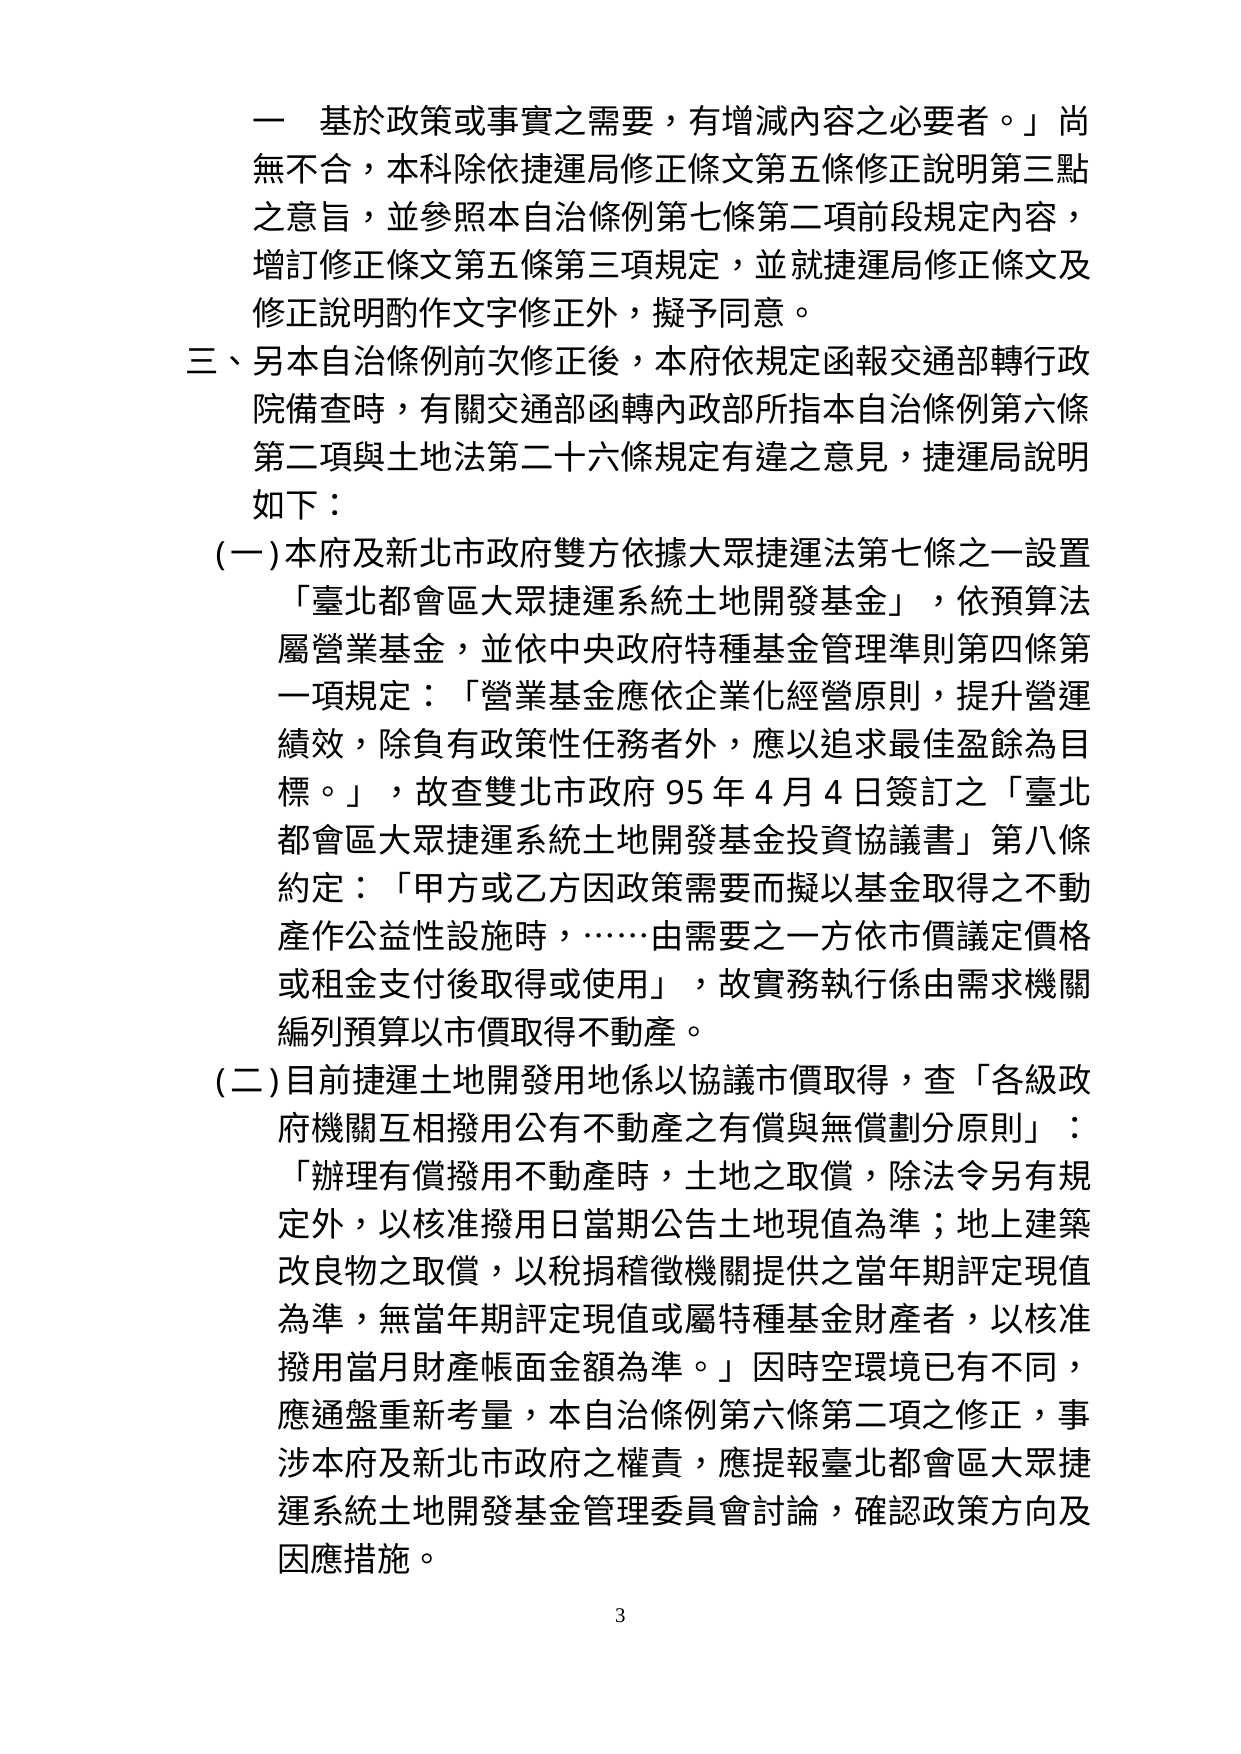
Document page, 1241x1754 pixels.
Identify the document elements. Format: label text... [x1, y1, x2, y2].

text (二)目前捷運土地開發用地係以協議市價取得，查「各級政府機關互相撥用公有不動產之有償與無償劃分原則」：「辦理有償撥用不動產時，土地之取償，除法令另有規定外，以核准撥用日當期公告土地現值為準；地上建築改良物之取償，以稅捐稽徵機關提供之當年期評定現值為準，無當年期評定現值或屬特種基金財產者，以核准撥用當月財產帳面金額為準。」因時空環境已有不同，應通盤重新考量，本自治條例第六條第二項之修正，事涉本府及新北市政府之權責，應提報臺北都會區大眾捷運系統土地開發基金管理委員會討論，確認政策方向及因應措施。 [210, 1054, 1092, 1581]
text 三、另本自治條例前次修正後，本府依規定函報交通部轉行政院備查時，有關交通部函轉內政部所指本自治條例第六條第二項與土地法第二十六條規定有違之意見，捷運局說明如下： [185, 335, 1092, 527]
text (一)本府及新北市政府雙方依據大眾捷運法第七條之一設置「臺北都會區大眾捷運系統土地開發基金」，依預算法屬營業基金，並依中央政府特種基金管理準則第四條第一項規定：「營業基金應依企業化經營原則，提升營運績效，除負有政策性任務者外，應以追求最佳盈餘為目標。」，故查雙北市政府95年4月4日簽訂之「臺北都會區大眾捷運系統土地開發基金投資協議書」第八條約定：「甲方或乙方因政策需要而擬以基金取得之不動產作公益性設施時，……由需要之一方依市價議定價格或租金支付後取得或使用」，故實務執行係由需求機關編列預算以市價取得不動產。 [210, 527, 1092, 1054]
text 一 基於政策或事實之需要，有增減內容之必要者。」尚無不合，本科除依捷運局修正條文第五條修正說明第三點之意旨，並參照本自治條例第七條第二項前段規定內容，增訂修正條文第五條第三項規定，並就捷運局修正條文及修正說明酌作文字修正外，擬予同意。 [185, 96, 1092, 335]
